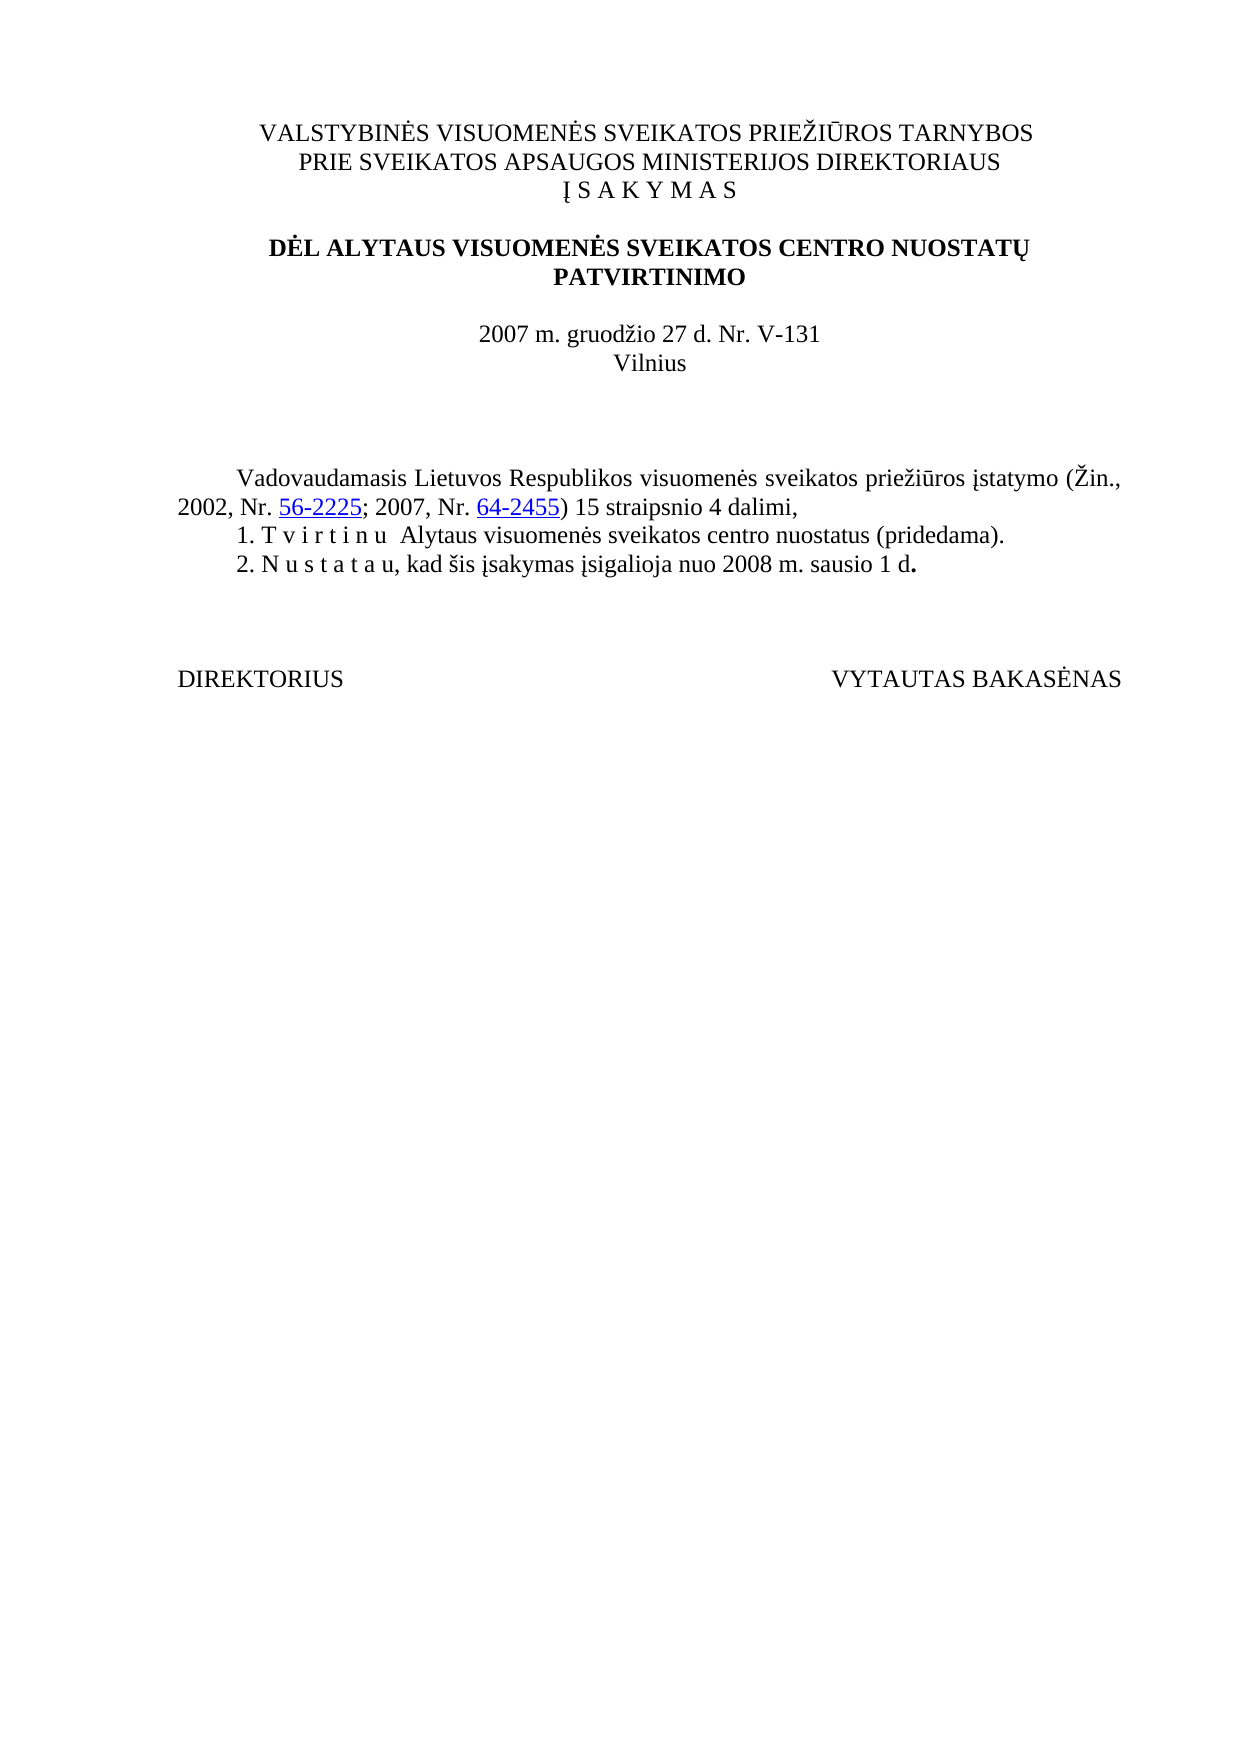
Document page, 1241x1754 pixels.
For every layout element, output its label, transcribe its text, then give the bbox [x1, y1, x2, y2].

text Vilnius [177, 348, 1122, 377]
text DIREKTORIUS VYTAUTAS BAKASĖNAS [177, 664, 1122, 693]
text Vadovaudamasis Lietuvos Respublikos visuomenės sveikatos priežiūros įstatymo (Žin., 2002, Nr. 56-2225; 2007, Nr. 64-2455) 15 straipsnio 4 dalimi, [177, 463, 1122, 521]
text 2007 m. gruodžio 27 d. Nr. V-131 [177, 319, 1122, 348]
text 2. Nustatau, kad šis įsakymas įsigalioja nuo 2008 m. sausio 1 d. [177, 549, 1122, 578]
text VALSTYBINĖS VISUOMENĖS SVEIKATOS PRIEŽIŪROS TARNYBOS PRIE SVEIKATOS APSAUGOS MINISTERIJOS DIREKTORIAUS [177, 118, 1122, 176]
text ĮSAKYMAS [177, 176, 1122, 204]
text 1. Tvirtinu Alytaus visuomenės sveikatos centro nuostatus (pridedama). [177, 521, 1122, 549]
text DĖL ALYTAUS VISUOMENĖS SVEIKATOS CENTRO nuostatų patvirtinimo [177, 233, 1122, 291]
